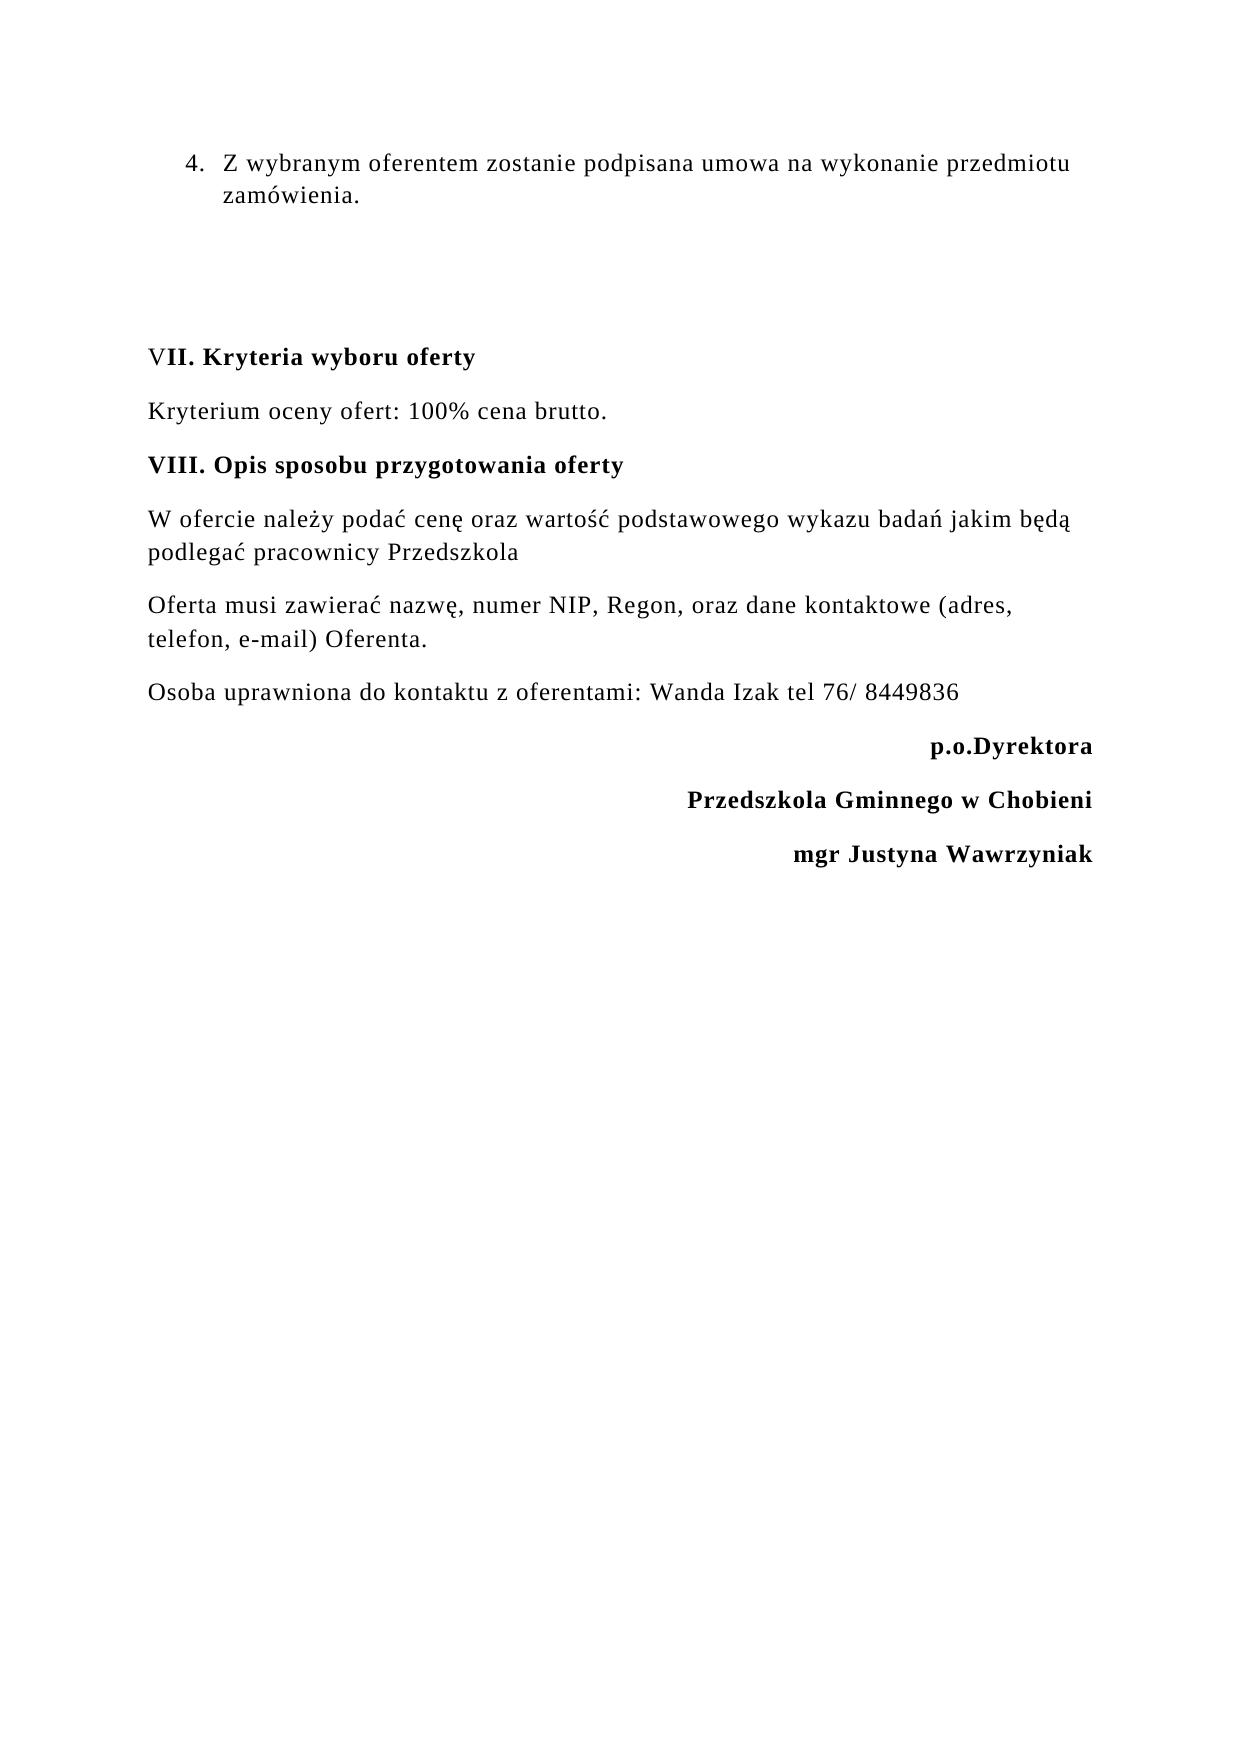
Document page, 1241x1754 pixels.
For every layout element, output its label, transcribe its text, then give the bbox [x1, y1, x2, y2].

text VIII. Opis sposobu przygotowania oferty [148, 450, 1093, 479]
text Oferta musi zawierać nazwę, numer NIP, Regon, oraz dane kontaktowe (adres, telefon, e-mail) Oferenta. [148, 591, 1093, 652]
text Osoba uprawniona do kontaktu z oferentami: Wanda Izak tel 76/ 8449836 [148, 677, 1093, 706]
text VII. Kryteria wyboru oferty [148, 342, 1093, 371]
text p.o.Dyrektora [148, 731, 1093, 760]
list Z wybranym oferentem zostanie podpisana umowa na wykonanie przedmiotu zamówienia. [185, 148, 1093, 209]
text Przedszkola Gminnego w Chobieni [148, 785, 1093, 814]
text mgr Justyna Wawrzyniak [148, 839, 1093, 868]
text Kryterium oceny ofert: 100% cena brutto. [148, 396, 1093, 425]
text W ofercie należy podać cenę oraz wartość podstawowego wykazu badań jakim będą podlegać pracownicy Przedszkola [148, 504, 1093, 566]
